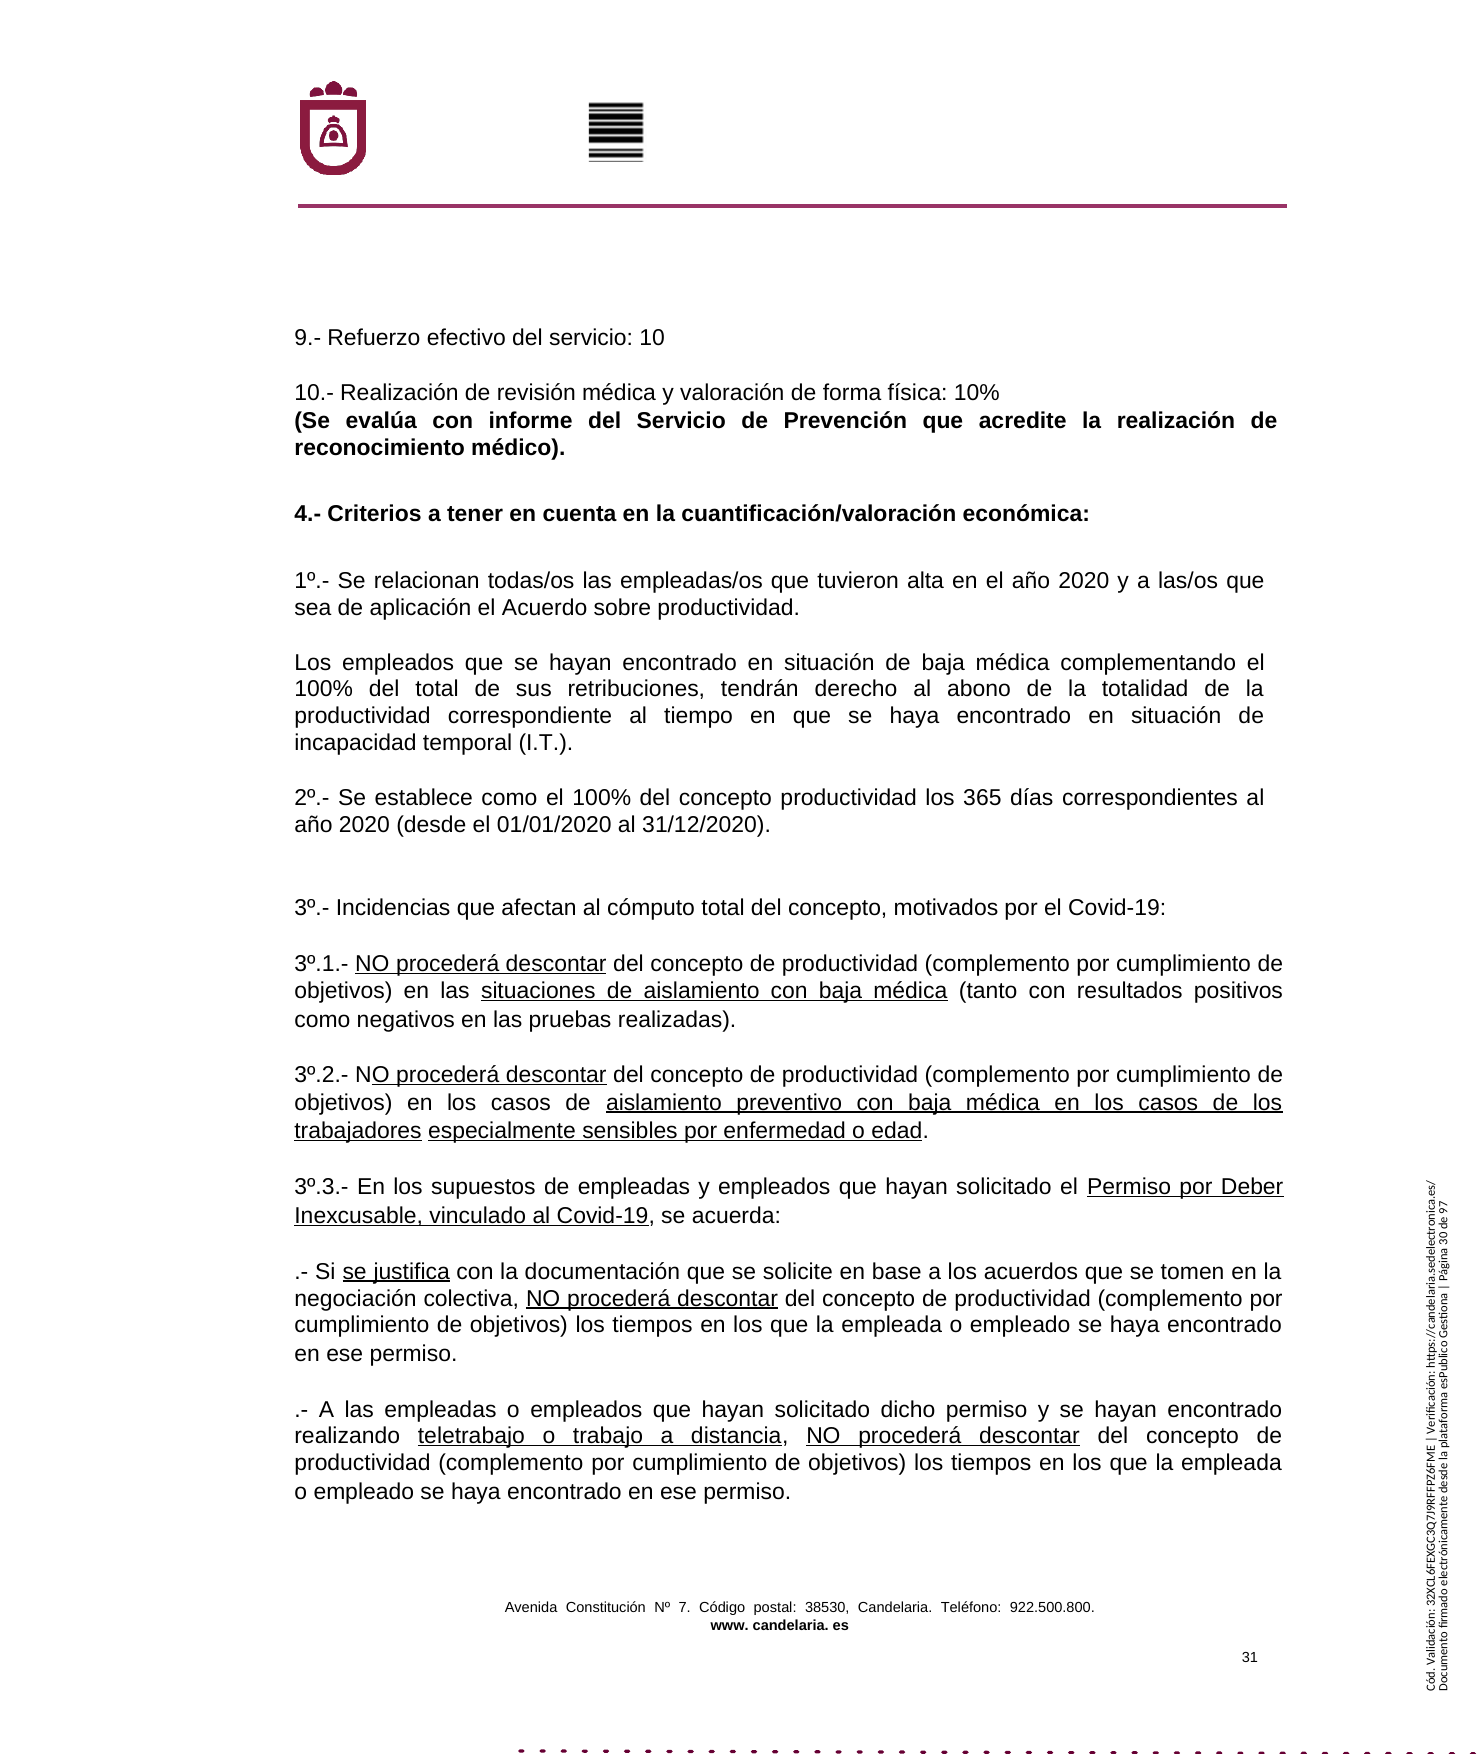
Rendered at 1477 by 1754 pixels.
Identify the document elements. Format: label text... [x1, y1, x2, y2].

text (Se evalúa con informe del Servicio de Prevención que acredite la realización de reconocimiento médico). [294, 407, 1278, 460]
text 4.- Criterios a tener en cuenta en la cuantificación/valoración económica: [294, 500, 1278, 526]
text 3º.1.- NO procederá descontar del concepto de productividad (complemento por cumplimiento de objetivos) en las situaciones de aislamiento con baja médica (tanto con resultados positivos como negativos en las pruebas realizadas). [294, 950, 1283, 1033]
text 1º.- Se relacionan todas/os las empleadas/os que tuvieron alta en el año 2020 y a las/os que sea de aplicación el Acuerdo sobre productividad. [294, 567, 1265, 620]
text 3º.3.- En los supuestos de empleadas y empleados que hayan solicitado el Permiso por Deber Inexcusable, vinculado al Covid-19, se acuerda: [294, 1173, 1283, 1229]
text .- Si se justifica con la documentación que se solicite en base a los acuerdos que se tomen en la negociación colectiva, NO procederá descontar del concepto de productividad (complemento por cumplimiento de objetivos) los tiempos en los que la empleada o empleado se haya encontrado en ese permiso. [294, 1258, 1283, 1367]
text 3º.2.- NO procederá descontar del concepto de productividad (complemento por cumplimiento de objetivos) en los casos de aislamiento preventivo con baja médica en los casos de los trabajadores especialmente sensibles por enfermedad o edad. [294, 1061, 1283, 1144]
text 9.- Refuerzo efectivo del servicio: 10 [294, 324, 1265, 350]
text 3º.- Incidencias que afectan al cómputo total del concepto, motivados por el Covid-19: [294, 894, 1265, 920]
text Los empleados que se hayan encontrado en situación de baja médica complementando el 100% del total de sus retribuciones, tendrán derecho al abono de la totalidad de la productividad correspondiente al tiempo en que se haya encontrado en situación de incapacidad temporal (I.T.). [294, 648, 1265, 755]
text 2º.- Se establece como el 100% del concepto productividad los 365 días correspondientes al año 2020 (desde el 01/01/2020 al 31/12/2020). [294, 784, 1265, 837]
text 10.- Realización de revisión médica y valoración de forma física: 10% [294, 379, 1265, 405]
text .- A las empleadas o empleados que hayan solicitado dicho permiso y se hayan encontrado realizando teletrabajo o trabajo a distancia, NO procederá descontar del concepto de productividad (complemento por cumplimiento de objetivos) los tiempos en los que la empleada o empleado se haya encontrado en ese permiso. [294, 1396, 1282, 1505]
